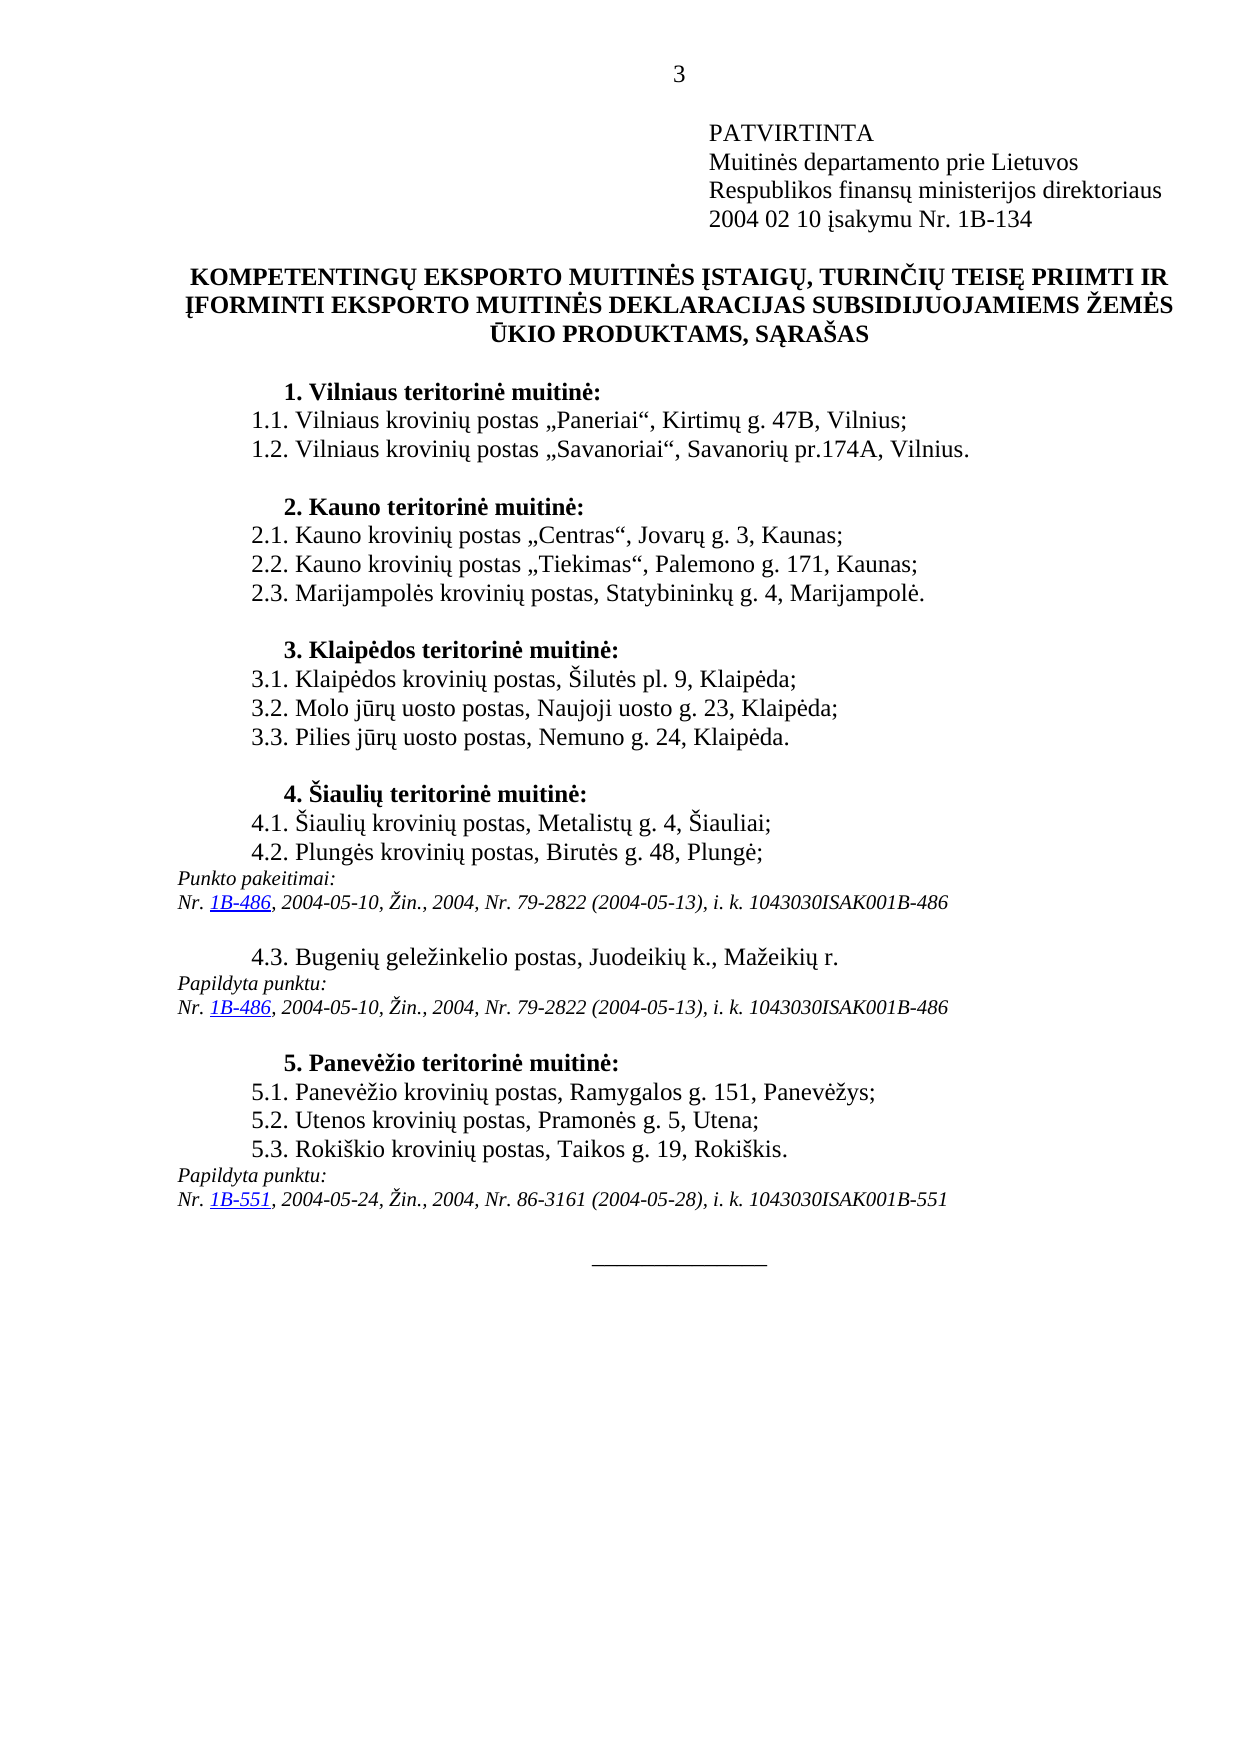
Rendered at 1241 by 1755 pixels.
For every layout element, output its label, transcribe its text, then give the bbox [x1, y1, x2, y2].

text 2.2. Kauno krovinių postas „Tiekimas“, Palemono g. 171, Kaunas; [177, 549, 1181, 578]
text 3.1. Klaipėdos krovinių postas, Šilutės pl. 9, Klaipėda; [177, 664, 1181, 693]
text Papildyta punktu: [177, 971, 1181, 995]
text Punkto pakeitimai: [177, 866, 1181, 890]
text 5.2. Utenos krovinių postas, Pramonės g. 5, Utena; [177, 1106, 1181, 1134]
text 5. Panevėžio teritorinė muitinė: [210, 1048, 1181, 1077]
text 5.1. Panevėžio krovinių postas, Ramygalos g. 151, Panevėžys; [177, 1077, 1181, 1106]
text Nr. 1B-486, 2004-05-10, Žin., 2004, Nr. 79-2822 (2004-05-13), i. k. 1043030ISAK001B-486 [177, 995, 1181, 1019]
text 3. Klaipėdos teritorinė muitinė: [210, 636, 1181, 664]
text 1. Vilniaus teritorinė muitinė: [210, 377, 1181, 406]
text Nr. 1B-486, 2004-05-10, Žin., 2004, Nr. 79-2822 (2004-05-13), i. k. 1043030ISAK001B-486 [177, 890, 1181, 914]
text Respublikos finansų ministerijos direktoriaus [177, 176, 1181, 204]
text 2.3. Marijampolės krovinių postas, Statybininkų g. 4, Marijampolė. [177, 578, 1181, 607]
text 2004 02 10 įsakymu Nr. 1B-134 [177, 204, 1181, 233]
text 1.2. Vilniaus krovinių postas „Savanoriai“, Savanorių pr.174a, Vilnius. [177, 434, 1181, 463]
text 2. Kauno teritorinė muitinė: [210, 492, 1181, 521]
text PATVIRTINTA [709, 118, 1181, 147]
text ______________ [177, 1240, 1181, 1269]
text KOMPETENTINGŲ EKSPORTO MUITINĖS ĮSTAIGŲ, TURINČIŲ TEISĘ PRIIMTI IR ĮFORMINTI EKSPORTO MUITINĖS DEKLARACIJAS SUBSIDIJUOJAMIEMS ŽEMĖS ŪKIO PRODUKTAMS, SĄRAŠAS [177, 262, 1181, 348]
text Nr. 1B-551, 2004-05-24, Žin., 2004, Nr. 86-3161 (2004-05-28), i. k. 1043030ISAK001B-551 [177, 1187, 1181, 1211]
text 5.3. Rokiškio krovinių postas, Taikos g. 19, Rokiškis. [177, 1134, 1181, 1163]
text 4.3. Bugenių geležinkelio postas, Juodeikių k., Mažeikių r. [177, 942, 1181, 971]
text 4.1. Šiaulių krovinių postas, Metalistų g. 4, Šiauliai; [177, 808, 1181, 837]
text 3.3. Pilies jūrų uosto postas, Nemuno g. 24, Klaipėda. [177, 722, 1181, 751]
text Papildyta punktu: [177, 1163, 1181, 1187]
text 1.1. Vilniaus krovinių postas „Paneriai“, Kirtimų g. 47b, Vilnius; [177, 406, 1181, 434]
text 3.2. Molo jūrų uosto postas, Naujoji uosto g. 23, Klaipėda; [177, 693, 1181, 722]
text 2.1. Kauno krovinių postas „Centras“, Jovarų g. 3, Kaunas; [177, 521, 1181, 549]
text 4.2. Plungės krovinių postas, Birutės g. 48, Plungė; [177, 837, 1181, 866]
text 4. Šiaulių teritorinė muitinė: [210, 779, 1181, 808]
text Muitinės departamento prie Lietuvos [177, 147, 1181, 176]
